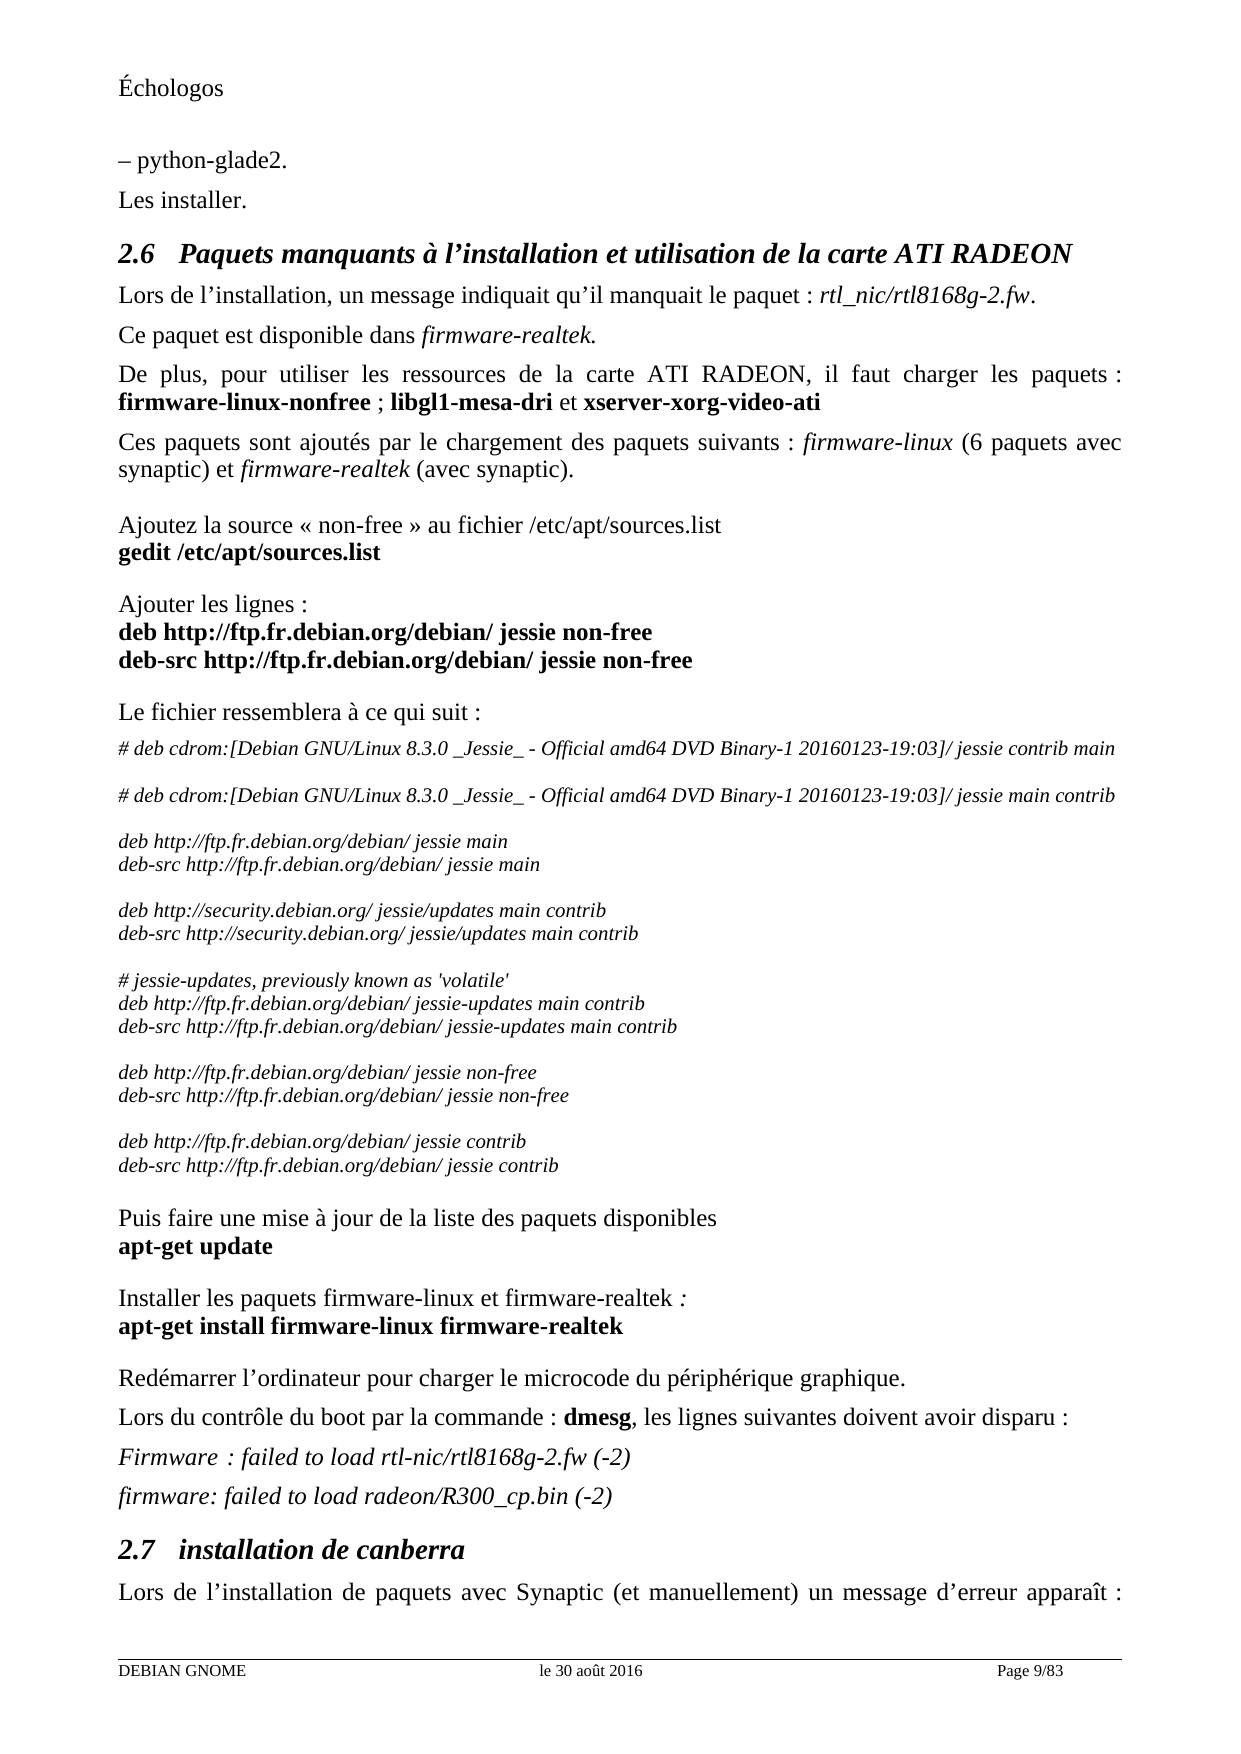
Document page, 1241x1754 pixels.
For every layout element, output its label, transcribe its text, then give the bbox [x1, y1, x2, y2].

text # deb cdrom:[Debian GNU/Linux 8.3.0 _Jessie_ - Official amd64 DVD Binary-1 20160123-19:03]/ jessie main contrib [118, 783, 1122, 807]
text Installer les paquets firmware-linux et firmware-realtek : [118, 1284, 1122, 1312]
text firmware: failed to load radeon/R300_cp.bin (-2) [118, 1482, 1122, 1510]
text deb-src http://ftp.fr.debian.org/debian/ jessie contrib [118, 1153, 1122, 1177]
text deb http://ftp.fr.debian.org/debian/ jessie main [118, 830, 1122, 853]
text deb http://security.debian.org/ jessie/updates main contrib [118, 899, 1122, 922]
text Le fichier ressemblera à ce qui suit : [118, 698, 1122, 726]
text deb-src http://ftp.fr.debian.org/debian/ jessie-updates main contrib [118, 1015, 1122, 1038]
text Lors de l’installation de paquets avec Synaptic (et manuellement) un message d’erreur apparaît : [118, 1578, 1122, 1605]
text Ajouter les lignes : [118, 590, 1122, 618]
text deb-src http://ftp.fr.debian.org/debian/ jessie non-free [118, 646, 1122, 673]
text # deb cdrom:[Debian GNU/Linux 8.3.0 _Jessie_ - Official amd64 DVD Binary-1 20160123-19:03]/ jessie contrib main [118, 737, 1122, 760]
text Redémarrer l’ordinateur pour charger le microcode du périphérique graphique. [118, 1364, 1122, 1391]
text gedit /etc/apt/sources.list [118, 538, 1122, 566]
text – python-glade2. [118, 147, 1122, 174]
text deb http://ftp.fr.debian.org/debian/ jessie non-free [118, 1061, 1122, 1084]
text deb http://ftp.fr.debian.org/debian/ jessie-updates main contrib [118, 992, 1122, 1015]
text De plus, pour utiliser les ressources de la carte ATI RADEON, il faut charger les paquets : firmware-linux-nonfree ; libgl1-mesa-dri et xserver-xorg-video-ati [118, 360, 1122, 416]
text Firmware : failed to load rtl-nic/rtl8168g-2.fw (-2) [118, 1443, 1122, 1470]
text Puis faire une mise à jour de la liste des paquets disponibles [118, 1204, 1122, 1232]
text # jessie-updates, previously known as 'volatile' [118, 968, 1122, 992]
subtitle installation de canberra [118, 1533, 1122, 1566]
text Ces paquets sont ajoutés par le chargement des paquets suivants : firmware-linux (6 paquets avec synaptic) et firmware-realtek (avec synaptic). [118, 428, 1122, 483]
text Lors du contrôle du boot par la commande : dmesg, les lignes suivantes doivent avoir disparu : [118, 1403, 1122, 1431]
text deb-src http://security.debian.org/ jessie/updates main contrib [118, 922, 1122, 945]
text deb-src http://ftp.fr.debian.org/debian/ jessie non-free [118, 1084, 1122, 1107]
text apt-get update [118, 1232, 1122, 1260]
text deb http://ftp.fr.debian.org/debian/ jessie non-free [118, 618, 1122, 646]
text deb-src http://ftp.fr.debian.org/debian/ jessie main [118, 853, 1122, 876]
text apt-get install firmware-linux firmware-realtek [118, 1312, 1122, 1339]
text Les installer. [118, 186, 1122, 214]
subtitle Paquets manquants à l’installation et utilisation de la carte ATI RADEON [118, 237, 1122, 270]
text Lors de l’installation, un message indiquait qu’il manquait le paquet : rtl_nic/rtl8168g-2.fw. [118, 281, 1122, 309]
text Ce paquet est disponible dans firmware-realtek. [118, 321, 1122, 349]
text Ajoutez la source « non-free » au fichier /etc/apt/sources.list [118, 511, 1122, 538]
text deb http://ftp.fr.debian.org/debian/ jessie contrib [118, 1130, 1122, 1153]
